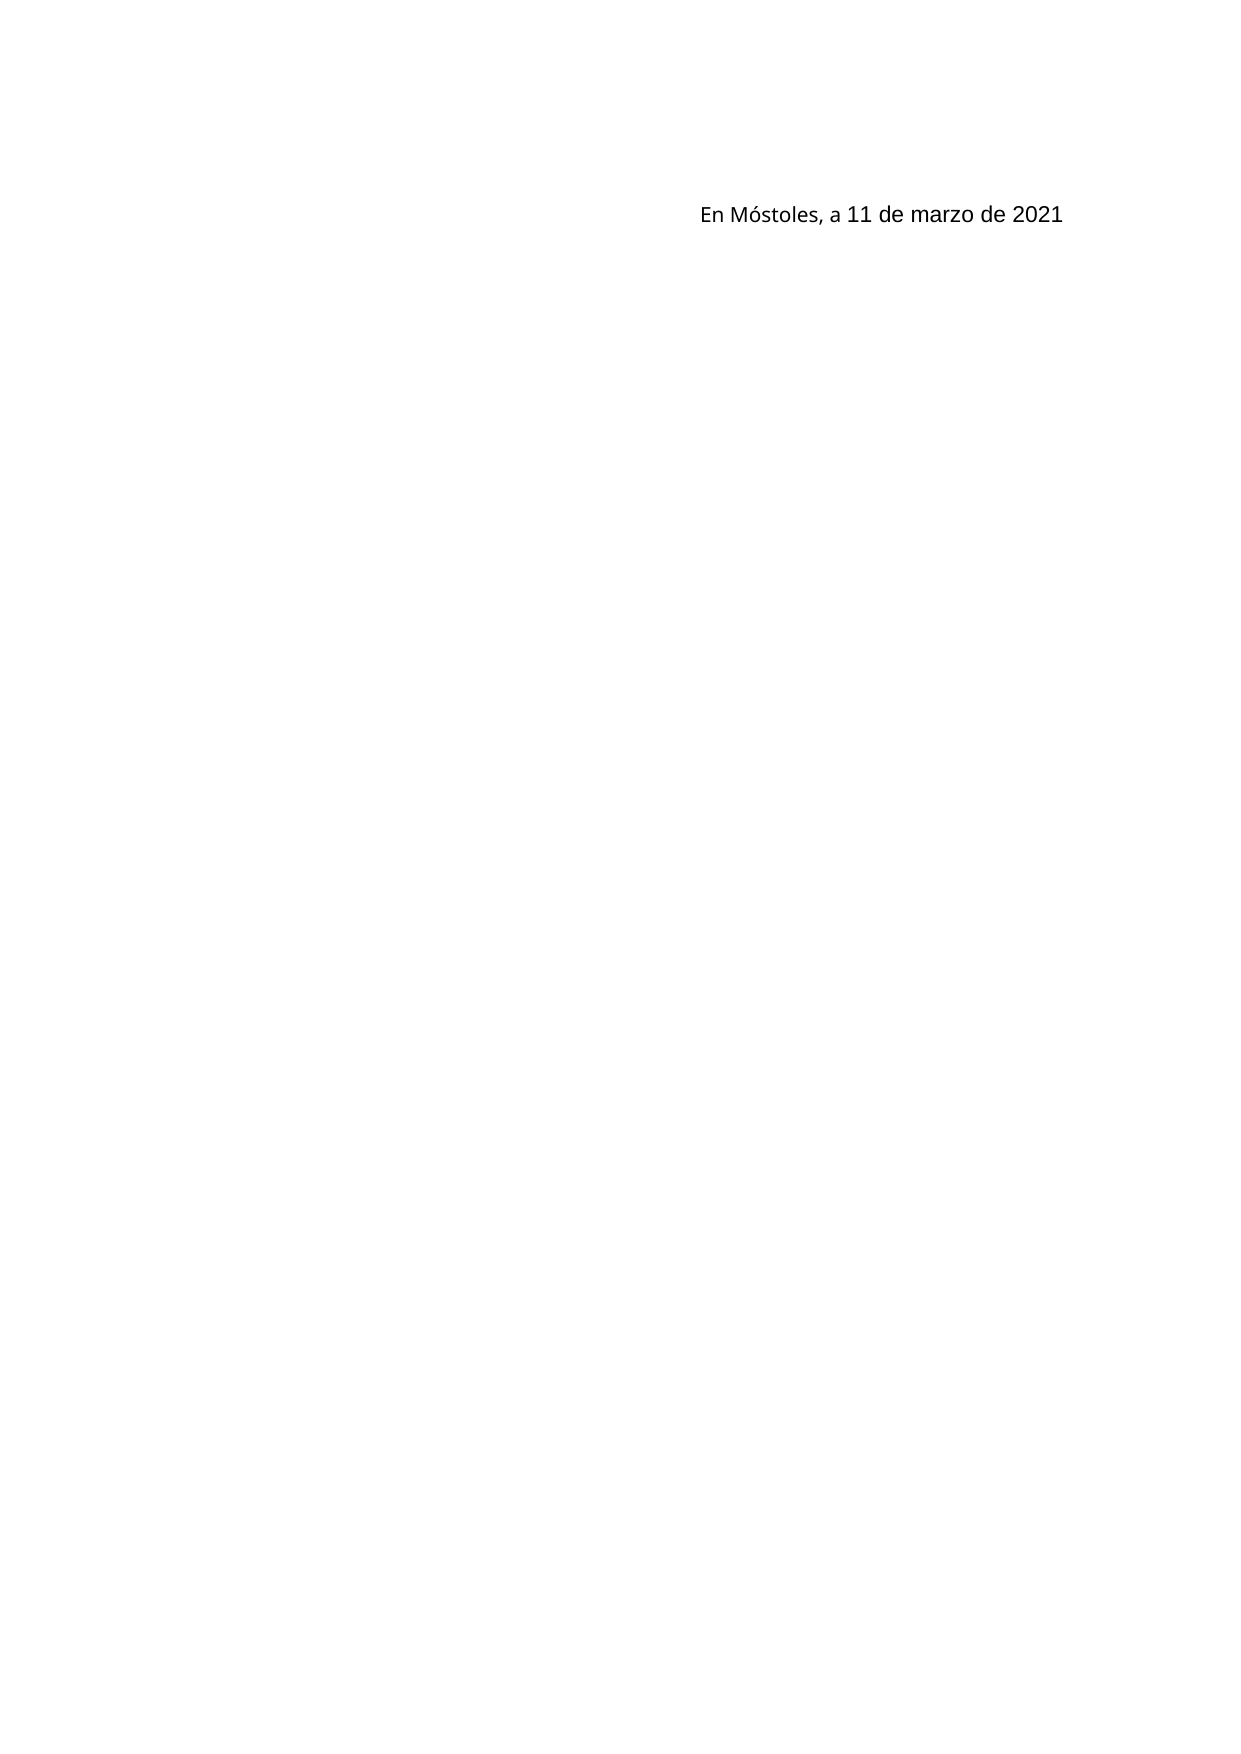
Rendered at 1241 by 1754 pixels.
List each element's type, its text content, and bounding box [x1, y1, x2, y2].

text En Móstoles, a 11 de marzo de 2021 [177, 200, 1063, 229]
